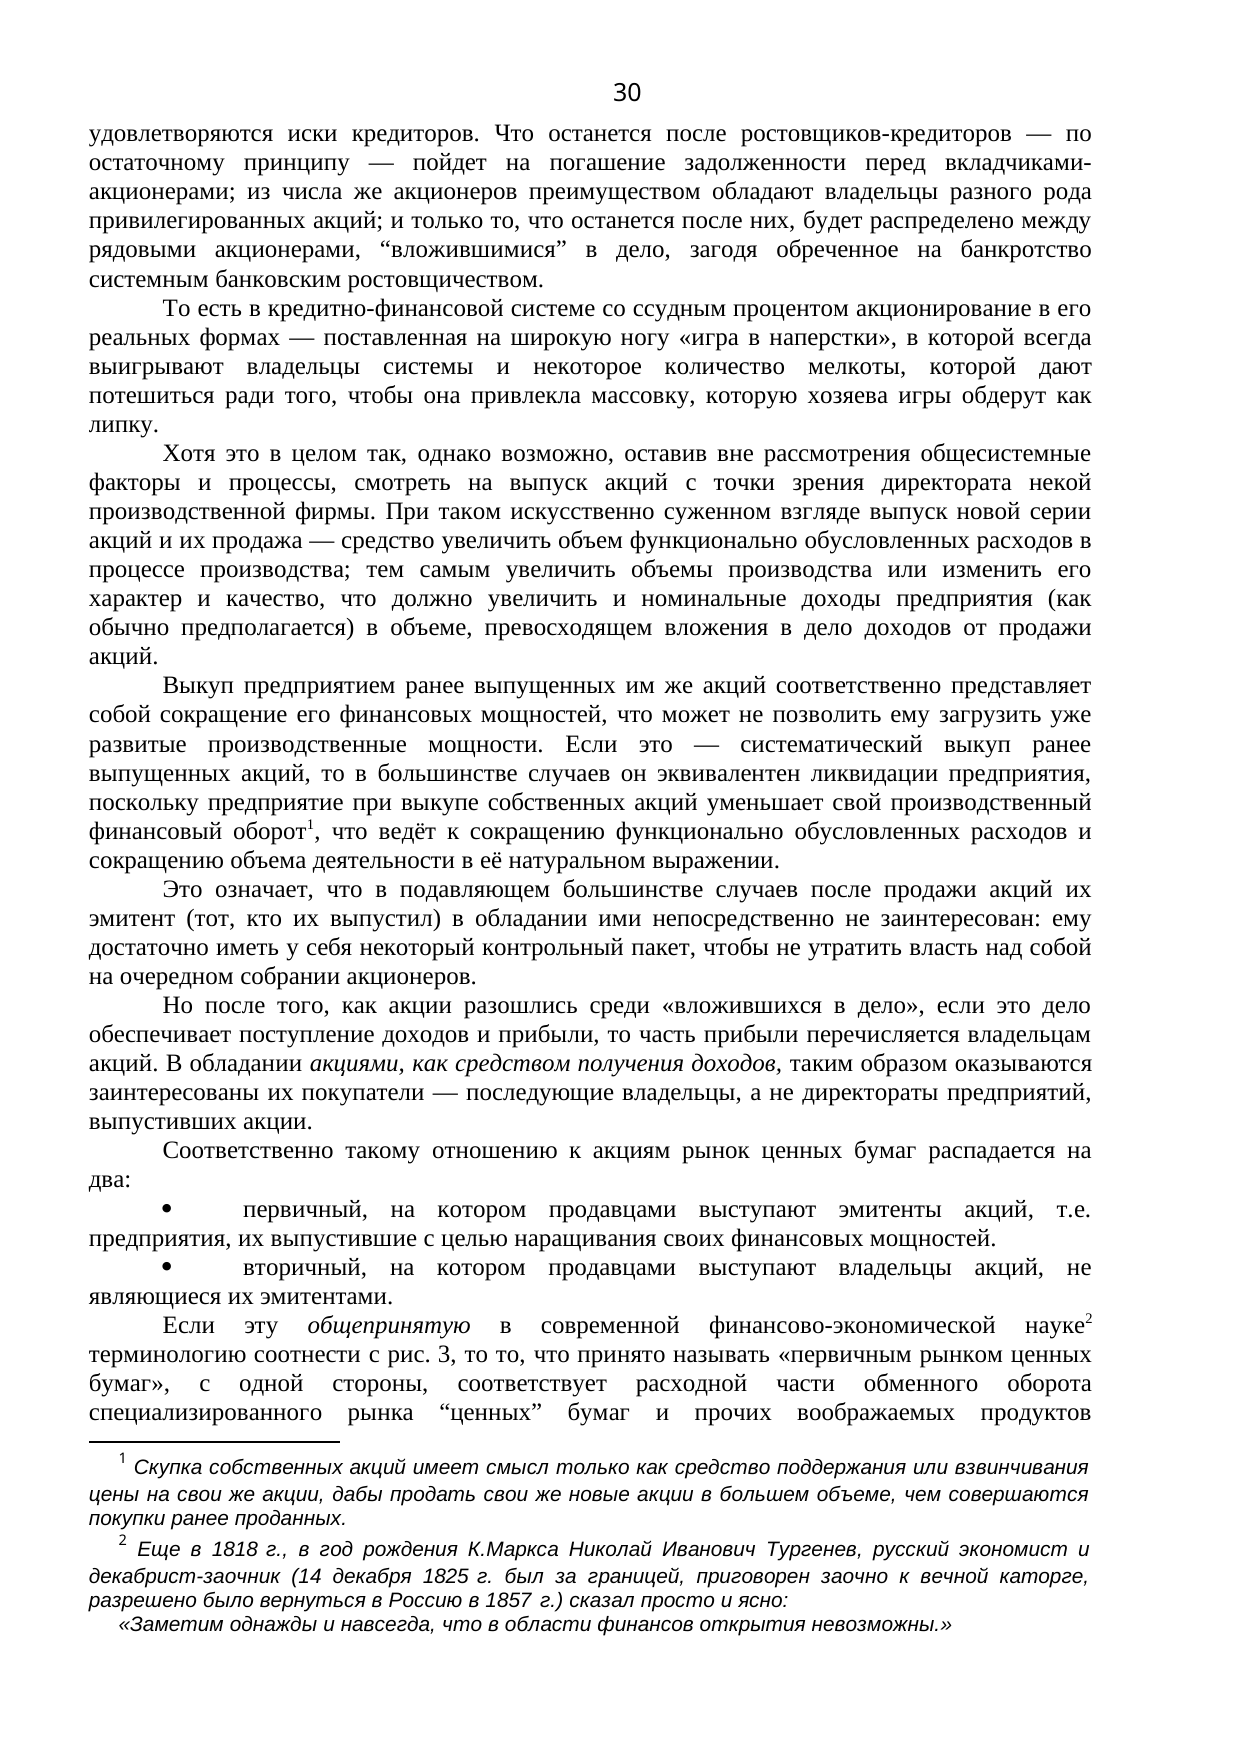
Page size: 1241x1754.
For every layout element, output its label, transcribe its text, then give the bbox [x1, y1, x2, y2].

text Это означает, что в подавляющем большинстве случаев после продажи акций их эмитент (тот, кто их выпустил) в обладании ими непосредственно не заинтересован: ему достаточно иметь у себя некоторый контрольный пакет, чтобы не утратить власть над собой на очередном собрании акционеров. [89, 874, 1093, 990]
text Если эту общепринятую в современной финансово-экономической науке терминологию соотнести с рис. 3, то то, что принято называть «первичным рынком ценных бумаг», с одной стороны, соответствует расходной части обменного оборота специализированного рынка “ценных” бумаг и прочих воображаемых продуктов [89, 1310, 1093, 1426]
text Соответственно такому отношению к акциям рынок ценных бумаг распадается на два: [89, 1135, 1093, 1193]
text Скупка собственных акций имеет смысл только как средство поддержания или взвинчивания цены на свои же акции, дабы продать свои же новые акции в большем объеме, чем совершаются покупки ранее проданных. [89, 1448, 1092, 1530]
text Еще в 1818 г., в год рождения К.Маркса Николай Иванович Тургенев, русский экономист и декабрист-заочник (14 декабря 1825 г. был за границей, приговорен заочно к вечной каторге, разрешено было вернуться в Россию в 1857 г.) сказал просто и ясно: [89, 1530, 1092, 1612]
text Выкуп предприятием ранее выпущенных им же акций соответственно представляет собой сокращение его финансовых мощностей, что может не позволить ему загрузить уже развитые производственные мощности. Если это — систематический выкуп ранее выпущенных акций, то в большинстве случаев он эквивалентен ликвидации предприятия, поскольку предприятие при выкупе собственных акций уменьшает свой производственный финансовый оборот, что ведёт к сокращению функционально обусловленных расходов и сокращению объема деятельности в её натуральном выражении. [89, 670, 1093, 874]
list вторичный, на котором продавцами выступают владельцы акций, не являющиеся их эмитентами. [89, 1252, 1093, 1310]
text Хотя это в целом так, однако возможно, оставив вне рассмотрения общесистемные факторы и процессы, смотреть на выпуск акций с точки зрения директората некой производственной фирмы. При таком искусственно суженном взгляде выпуск новой серии акций и их продажа — средство увеличить объем функционально обусловленных расходов в процессе производства; тем самым увеличить объемы производства или изменить его характер и качество, что должно увеличить и номинальные доходы предприятия (как обычно предполагается) в объеме, превосходящем вложения в дело доходов от продажи акций. [89, 438, 1093, 670]
text Но после того, как акции разошлись среди «вложившихся в дело», если это дело обеспечивает поступление доходов и прибыли, то часть прибыли перечисляется владельцам акций. В обладании акциями, как средством получения доходов, таким образом оказываются заинтересованы их покупатели — последующие владельцы, а не директораты предприятий, выпустивших акции. [89, 990, 1093, 1135]
text «Заметим однажды и навсегда, что в области финансов открытия невозможны.» [89, 1612, 1092, 1636]
text удовлетворяются иски кредиторов. Что останется после ростовщиков-кредиторов — по остаточному принципу — пойдет на погашение задолженности перед вкладчиками-акционерами; из числа же акционеров преимуществом обладают владельцы разного рода привилегированных акций; и только то, что останется после них, будет распределено между рядовыми акционерами, “вложившимися” в дело, загодя обреченное на банкротство системным банковским ростовщичеством. [89, 118, 1093, 292]
list первичный, на котором продавцами выступают эмитенты акций, т.е. предприятия, их выпустившие с целью наращивания своих финансовых мощностей. [89, 1193, 1093, 1252]
text То есть в кредитно-финансовой системе со ссудным процентом акционирование в его реальных формах — поставленная на широкую ногу «игра в наперстки», в которой всегда выигрывают владельцы системы и некоторое количество мелкоты, которой дают потешиться ради того, чтобы она привлекла массовку, которую хозяева игры обдерут как липку. [89, 292, 1093, 438]
